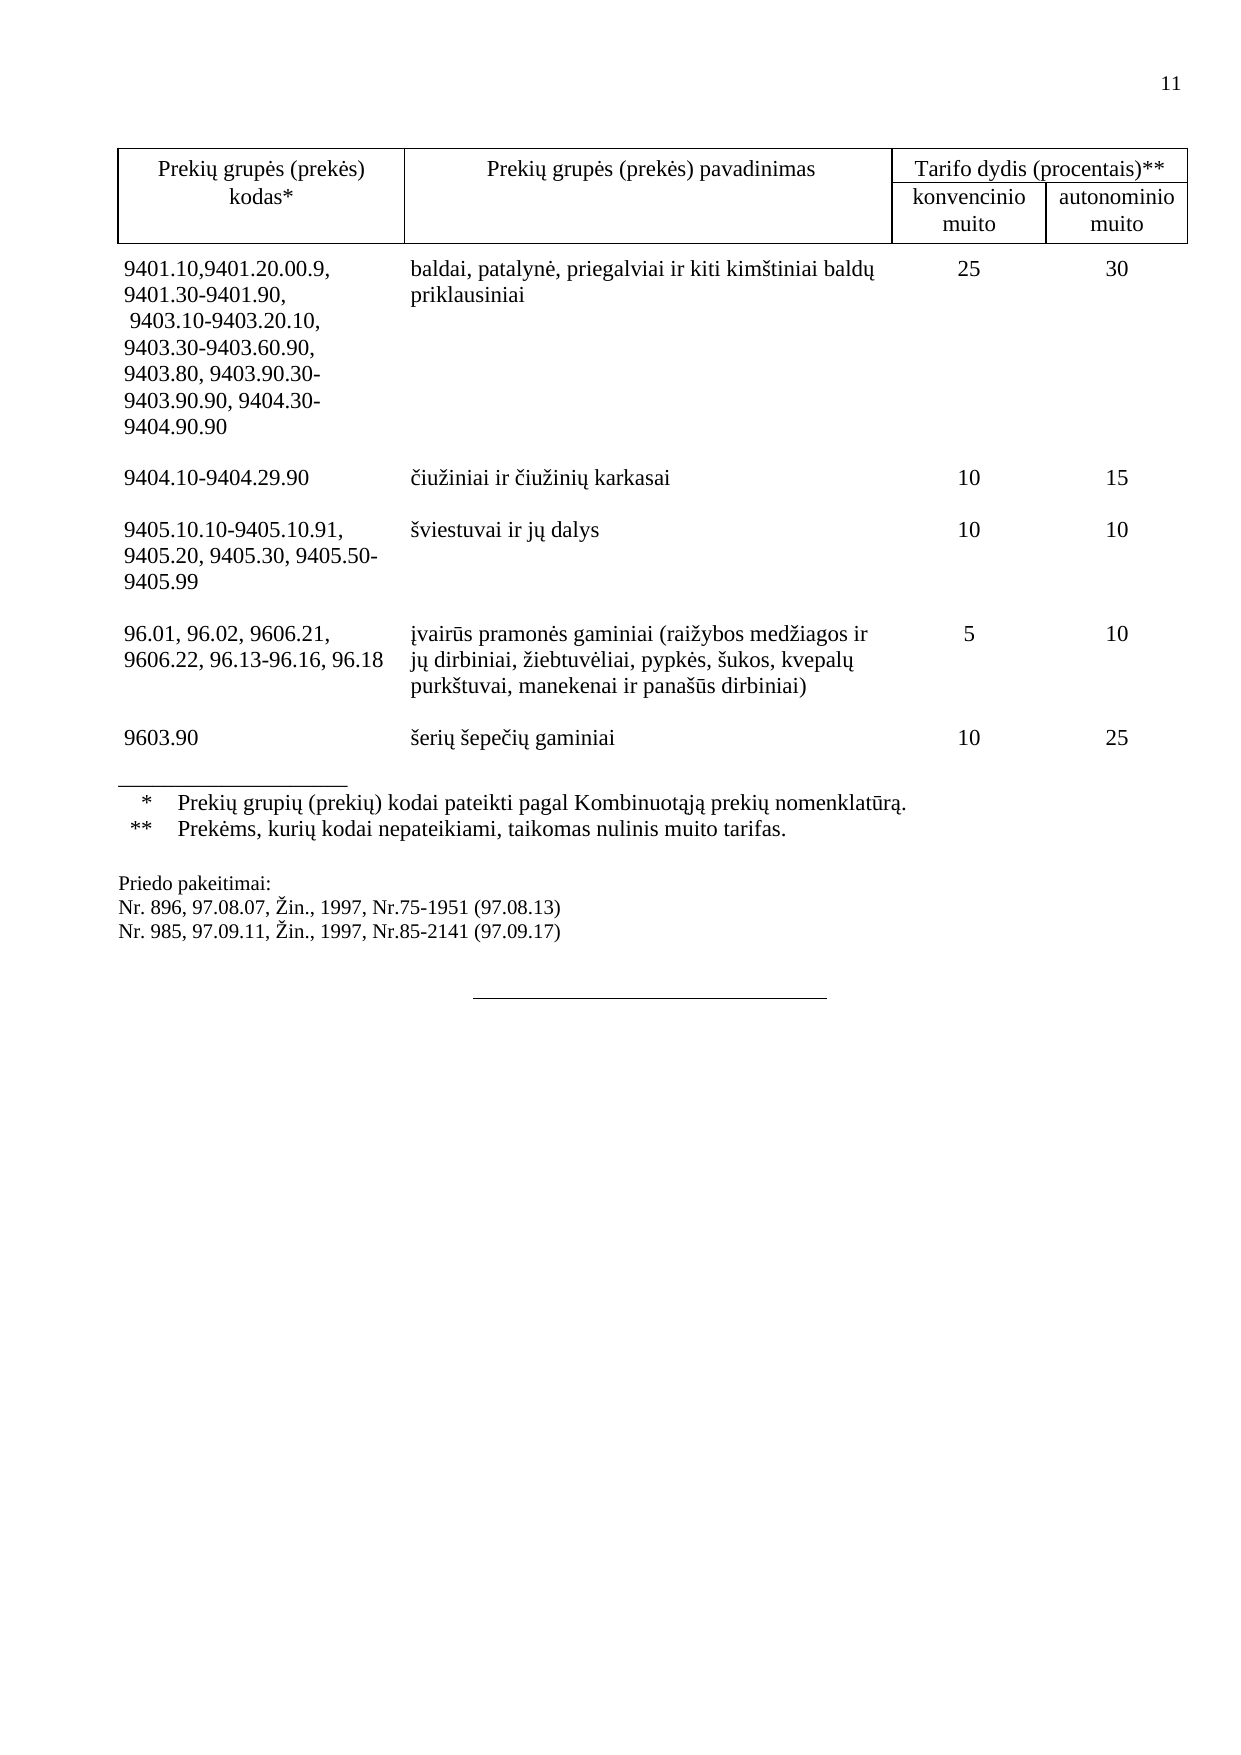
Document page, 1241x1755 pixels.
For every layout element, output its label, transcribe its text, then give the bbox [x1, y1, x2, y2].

table_cell šerių šepečių gaminiai [405, 711, 892, 763]
table_cell 96.01, 96.02, 9606.21, 9606.22, 96.13-96.16, 96.18 [118, 607, 404, 711]
table_cell 25 [892, 244, 1046, 452]
text * Prekių grupių (prekių) kodai pateikti pagal Kombinuotąją prekių nomenklatūrą. [118, 789, 1181, 815]
table_cell 5 [892, 607, 1046, 711]
text Nr. 985, 97.09.11, Žin., 1997, Nr.85-2141 (97.09.17) [118, 919, 1181, 943]
table_cell 10 [892, 452, 1046, 503]
text Priedo pakeitimai: [118, 871, 1181, 894]
table_cell 9401.10,9401.20.00.9, 9401.30-9401.90, 9403.10-9403.20.10, 9403.30-9403.60.90, 9403.80, 9403.90.30-9403.90.90, 9404.30-9404.90.90 [118, 244, 404, 452]
table_cell 10 [1046, 503, 1187, 607]
text Nr. 896, 97.08.07, Žin., 1997, Nr.75-1951 (97.08.13) [118, 894, 1181, 919]
table_cell konvencinio muito [893, 183, 1045, 242]
table_cell 9404.10-9404.29.90 [118, 452, 404, 503]
text ____________________ [118, 763, 1181, 789]
table_cell 9405.10.10-9405.10.91, 9405.20, 9405.30, 9405.50-9405.99 [118, 503, 404, 607]
table_header Prekių grupės (prekės) pavadinimas [405, 149, 891, 182]
text ** Prekėms, kurių kodai nepateikiami, taikomas nulinis muito tarifas. [118, 815, 1181, 842]
table_cell čiužiniai ir čiužinių karkasai [405, 452, 892, 503]
table_cell 10 [1046, 607, 1187, 711]
table_cell 10 [892, 503, 1046, 607]
table_header Tarifo dydis (procentais)** [893, 149, 1187, 182]
table_cell šviestuvai ir jų dalys [405, 503, 892, 607]
table_cell įvairūs pramonės gaminiai (raižybos medžiagos ir jų dirbiniai, žiebtuvėliai, pypkės, šukos, kvepalų purkštuvai, manekenai ir panašūs dirbiniai) [405, 607, 892, 711]
table_cell 30 [1046, 244, 1187, 452]
table_cell 15 [1046, 452, 1187, 503]
table_cell baldai, patalynė, priegalviai ir kiti kimštiniai baldų priklausiniai [405, 244, 892, 452]
table_header Prekių grupės (prekės) [119, 149, 404, 182]
table_cell [405, 182, 891, 242]
table_cell 10 [892, 711, 1046, 763]
table_cell kodas* [119, 182, 404, 242]
table_cell 9603.90 [118, 711, 404, 763]
table_cell autonominio muito [1047, 183, 1187, 242]
table_cell 25 [1046, 711, 1187, 763]
